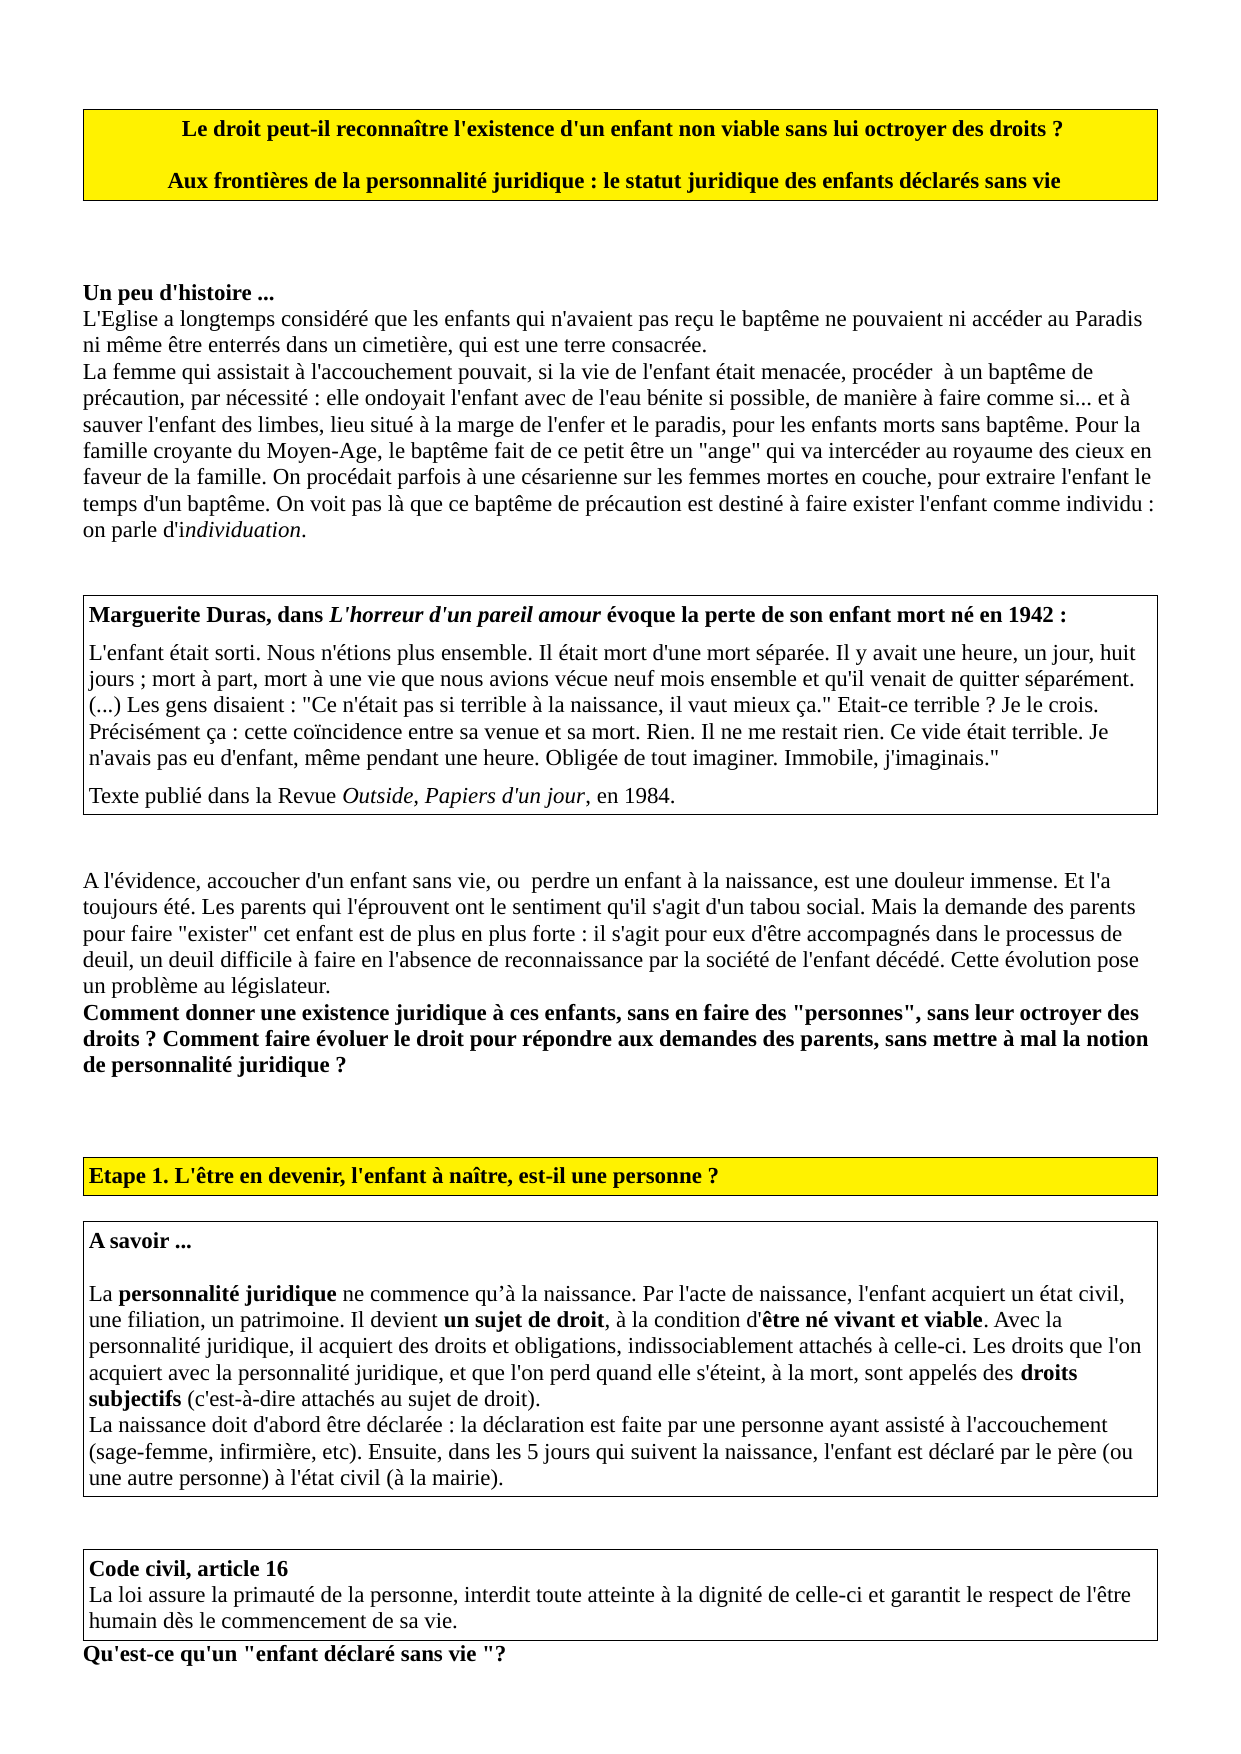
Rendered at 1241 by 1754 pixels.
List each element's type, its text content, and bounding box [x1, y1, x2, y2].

table_header Marguerite Duras, dans L'horreur d'un pareil amour évoque la perte de son enfant mort né en 1942 : [84, 596, 1157, 633]
text A l'évidence, accoucher d'un enfant sans vie, ou perdre un enfant à la naissance, est une douleur immense. Et l'a toujours été. Les parents qui l'éprouvent ont le sentiment qu'il s'agit d'un tabou social. Mais la demande des parents pour faire "exister" cet enfant est de plus en plus forte : il s'agit pour eux d'être accompagnés dans le processus de deuil, un deuil difficile à faire en l'absence de reconnaissance par la société de l'enfant décédé. Cette évolution pose un problème au législateur. [83, 867, 1157, 999]
text Qu'est-ce qu'un "enfant déclaré sans vie "? [83, 1641, 1157, 1666]
text Un peu d'histoire ... [83, 279, 1157, 305]
text L'Eglise a longtemps considéré que les enfants qui n'avaient pas reçu le baptême ne pouvaient ni accéder au Paradis ni même être enterrés dans un cimetière, qui est une terre consacrée. [83, 305, 1157, 358]
table_header Etape 1. L'être en devenir, l'enfant à naître, est-il une personne ? [84, 1158, 1157, 1195]
text Comment donner une existence juridique à ces enfants, sans en faire des "personnes", sans leur octroyer des droits ? Comment faire évoluer le droit pour répondre aux demandes des parents, sans mettre à mal la notion de personnalité juridique ? [83, 999, 1157, 1078]
table_cell L'enfant était sorti. Nous n'étions plus ensemble. Il était mort d'une mort séparée. Il y avait une heure, un jour, huit jours ; mort à part, mort à une vie que nous avions vécue neuf mois ensemble et qu'il venait de quitter séparément. (...) Les gens disaient : "Ce n'était pas si terrible à la naissance, il vaut mieux ça." Etait-ce terrible ? Je le crois. Précisément ça : cette coïncidence entre sa venue et sa mort. Rien. Il ne me restait rien. Ce vide était terrible. Je n'avais pas eu d'enfant, même pendant une heure. Obligée de tout imaginer. Immobile, j'imaginais." [84, 633, 1157, 776]
table_header A savoir ... La personnalité juridique ne commence qu’à la naissance. Par l'acte de naissance, l'enfant acquiert un état civil, une filiation, un patrimoine. Il devient un sujet de droit, à la condition d'être né vivant et viable. Avec la personnalité juridique, il acquiert des droits et obligations, indissociablement attachés à celle-ci. Les droits que l'on acquiert avec la personnalité juridique, et que l'on perd quand elle s'éteint, à la mort, sont appelés des droits subjectifs (c'est-à-dire attachés au sujet de droit). La naissance doit d'abord être déclarée : la déclaration est faite par une personne ayant assisté à l'accouchement (sage-femme, infirmière, etc). Ensuite, dans les 5 jours qui suivent la naissance, l'enfant est déclaré par le père (ou une autre personne) à l'état civil (à la mairie). [84, 1222, 1157, 1496]
table_cell Texte publié dans la Revue Outside, Papiers d'un jour, en 1984. [84, 776, 1157, 814]
text La femme qui assistait à l'accouchement pouvait, si la vie de l'enfant était menacée, procéder à un baptême de précaution, par nécessité : elle ondoyait l'enfant avec de l'eau bénite si possible, de manière à faire comme si... et à sauver l'enfant des limbes, lieu situé à la marge de l'enfer et le paradis, pour les enfants morts sans baptême. Pour la famille croyante du Moyen-Age, le baptême fait de ce petit être un "ange" qui va intercéder au royaume des cieux en faveur de la famille. On procédait parfois à une césarienne sur les femmes mortes en couche, pour extraire l'enfant le temps d'un baptême. On voit pas là que ce baptême de précaution est destiné à faire exister l'enfant comme individu : on parle d'individuation. [83, 358, 1157, 542]
table_header Code civil, article 16 La loi assure la primauté de la personne, interdit toute atteinte à la dignité de celle-ci et garantit le respect de l'être humain dès le commencement de sa vie. [84, 1550, 1157, 1640]
table_header Le droit peut-il reconnaître l'existence d'un enfant non viable sans lui octroyer des droits ? Aux frontières de la personnalité juridique : le statut juridique des enfants déclarés sans vie [84, 110, 1157, 200]
